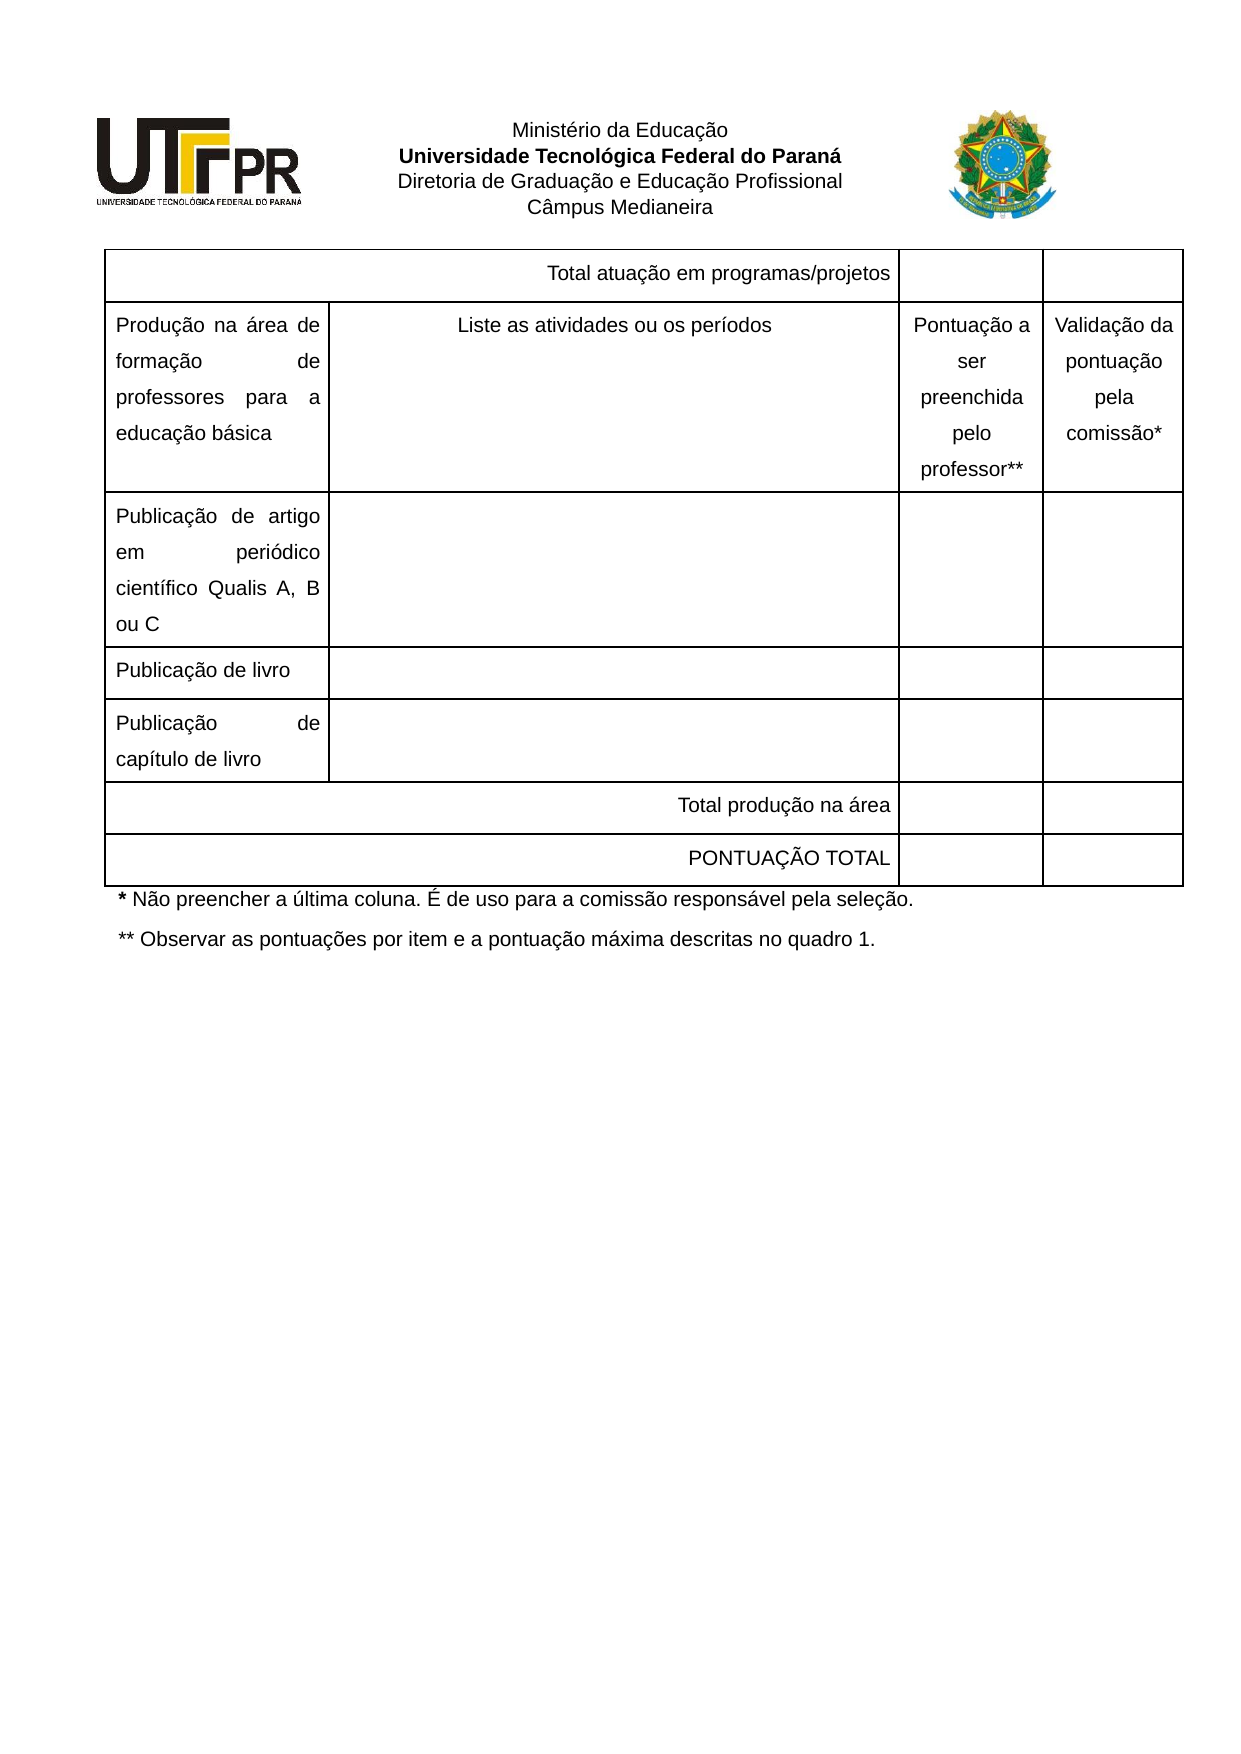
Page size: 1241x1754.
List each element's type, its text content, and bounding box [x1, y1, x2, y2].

table_cell [1044, 250, 1182, 301]
table_cell [900, 783, 1042, 833]
table_cell [1044, 648, 1182, 698]
table_cell Validação da pontuação pela comissão* [1044, 303, 1182, 491]
table_cell [900, 835, 1042, 885]
table_cell Publicação de artigo em periódico científico Qualis A, B ou C [106, 493, 328, 646]
table_cell Produção na área de formação de professores para a educação básica [106, 303, 328, 491]
table_cell Publicação de capítulo de livro [106, 700, 328, 781]
table_cell Pontuação a ser preenchida pelo professor** [900, 303, 1042, 491]
text * Não preencher a última coluna. É de uso para a comissão responsável pela seleção. [118, 887, 1124, 911]
table_cell [1044, 700, 1182, 781]
table_cell [900, 700, 1042, 781]
table_cell [900, 493, 1042, 646]
text ** Observar as pontuações por item e a pontuação máxima descritas no quadro 1. [118, 927, 1124, 951]
table_cell [330, 493, 898, 646]
table_cell PONTUAÇÃO TOTAL [106, 835, 898, 885]
table_cell [1044, 783, 1182, 833]
table_cell Total produção na área [106, 783, 898, 833]
table_cell Total atuação em programas/projetos [106, 250, 898, 301]
table_cell [1044, 835, 1182, 885]
table_cell [330, 700, 898, 781]
table_cell Publicação de livro [106, 648, 328, 698]
table_cell [900, 250, 1042, 301]
table_cell [1044, 493, 1182, 646]
table_cell [900, 648, 1042, 698]
picture [96, 118, 302, 205]
picture [948, 110, 1057, 219]
table_cell [330, 648, 898, 698]
table_cell Liste as atividades ou os períodos [330, 303, 898, 491]
